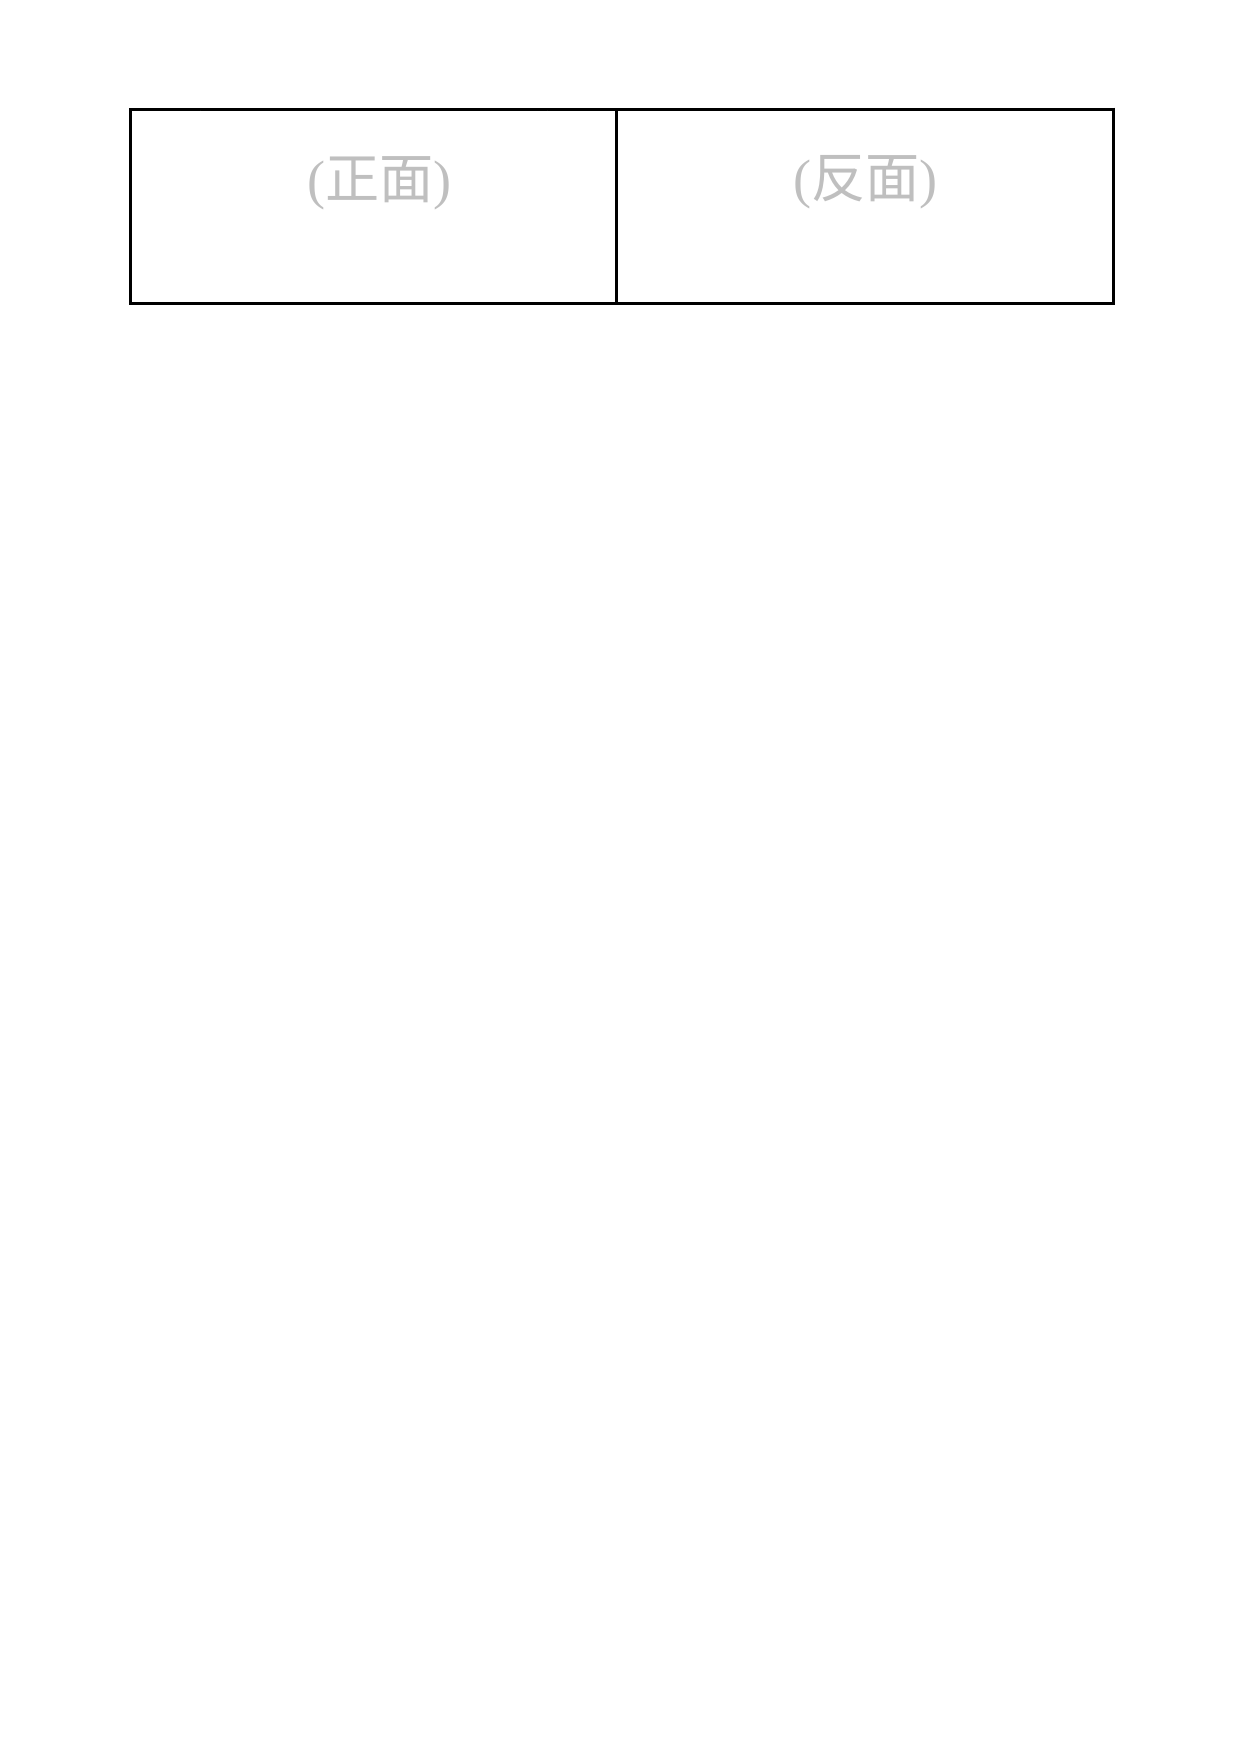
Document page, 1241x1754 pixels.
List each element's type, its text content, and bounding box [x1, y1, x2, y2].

table_header (正面) [201, 112, 547, 238]
table_cell [132, 111, 615, 302]
table_cell (反面) [618, 111, 1112, 302]
